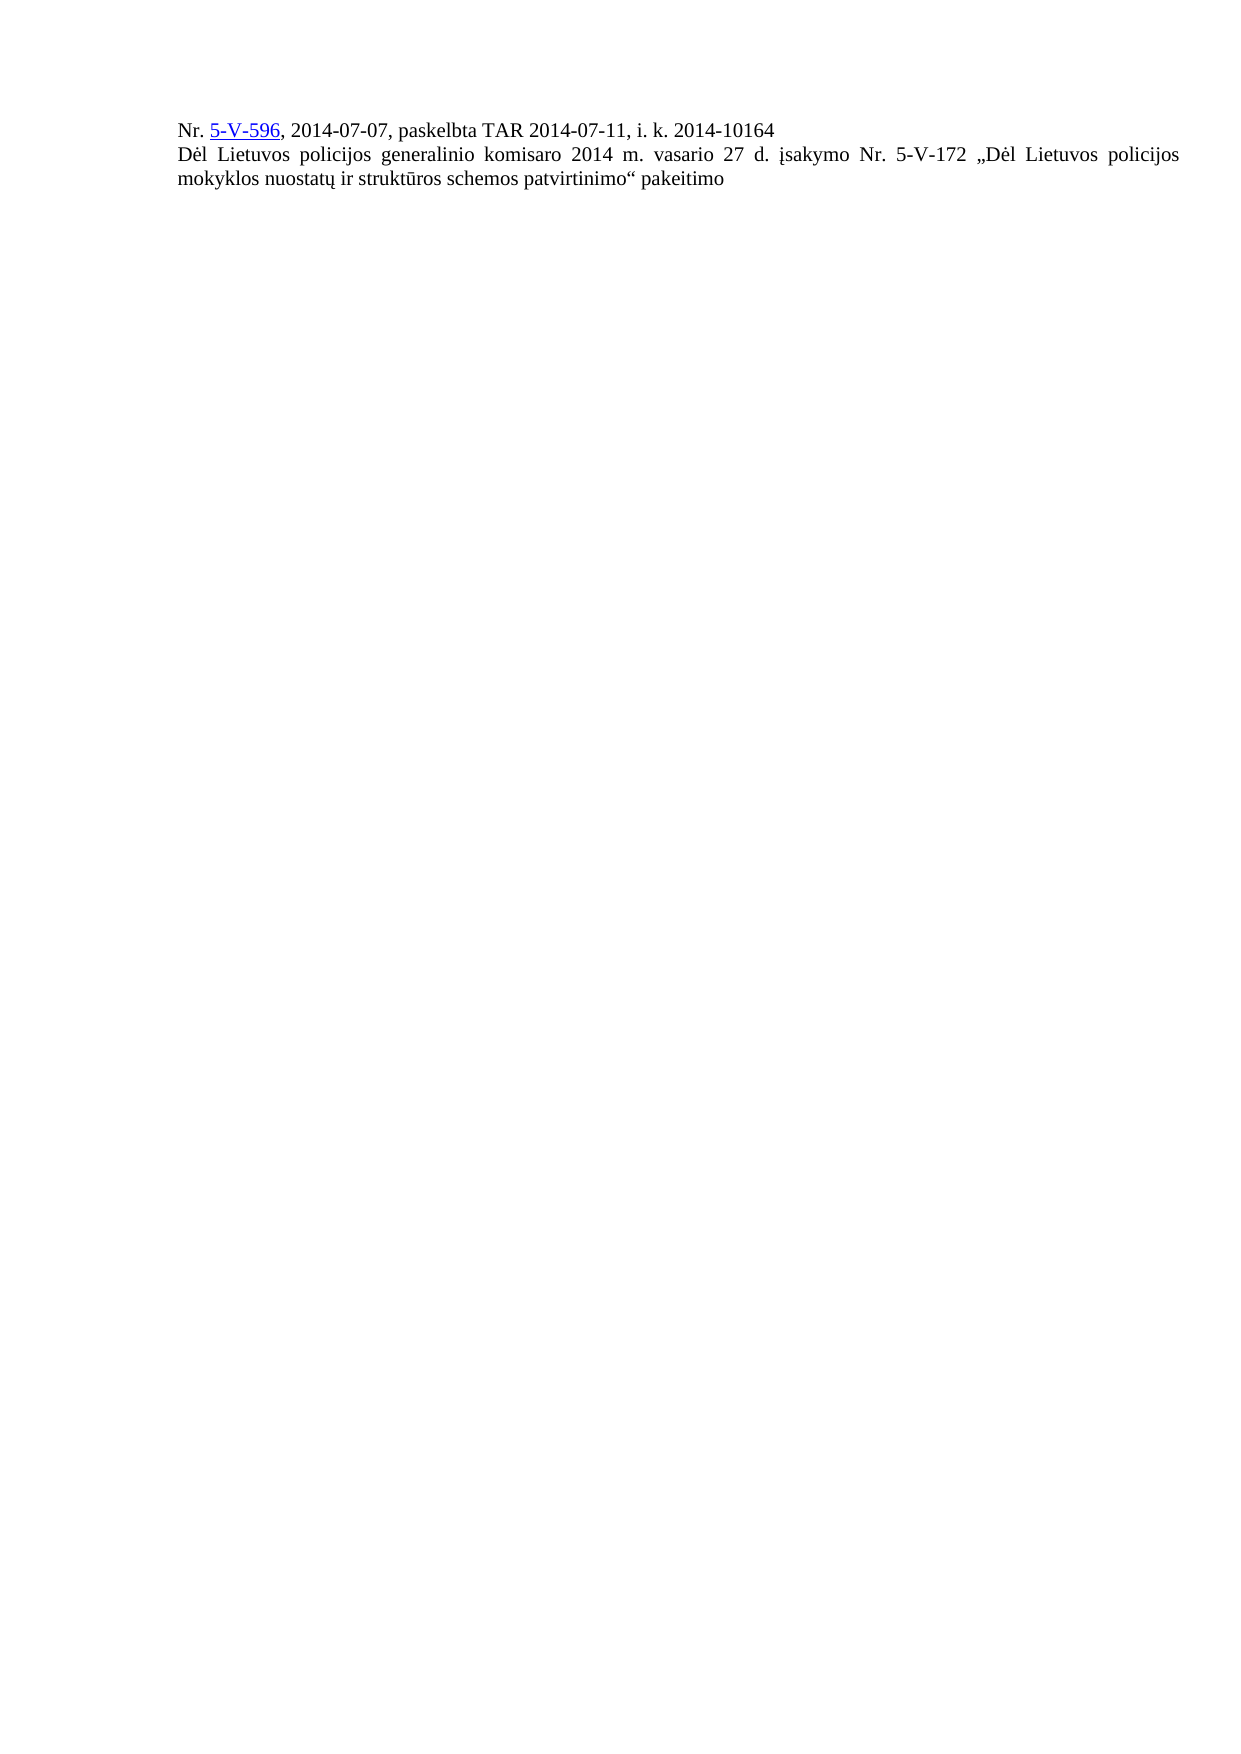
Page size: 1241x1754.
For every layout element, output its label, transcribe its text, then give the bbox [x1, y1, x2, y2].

text Nr. 5-V-596, 2014-07-07, paskelbta TAR 2014-07-11, i. k. 2014-10164 [177, 118, 1181, 142]
text Dėl Lietuvos policijos generalinio komisaro 2014 m. vasario 27 d. įsakymo Nr. 5-V-172 „Dėl Lietuvos policijos mokyklos nuostatų ir struktūros schemos patvirtinimo“ pakeitimo [177, 142, 1181, 190]
